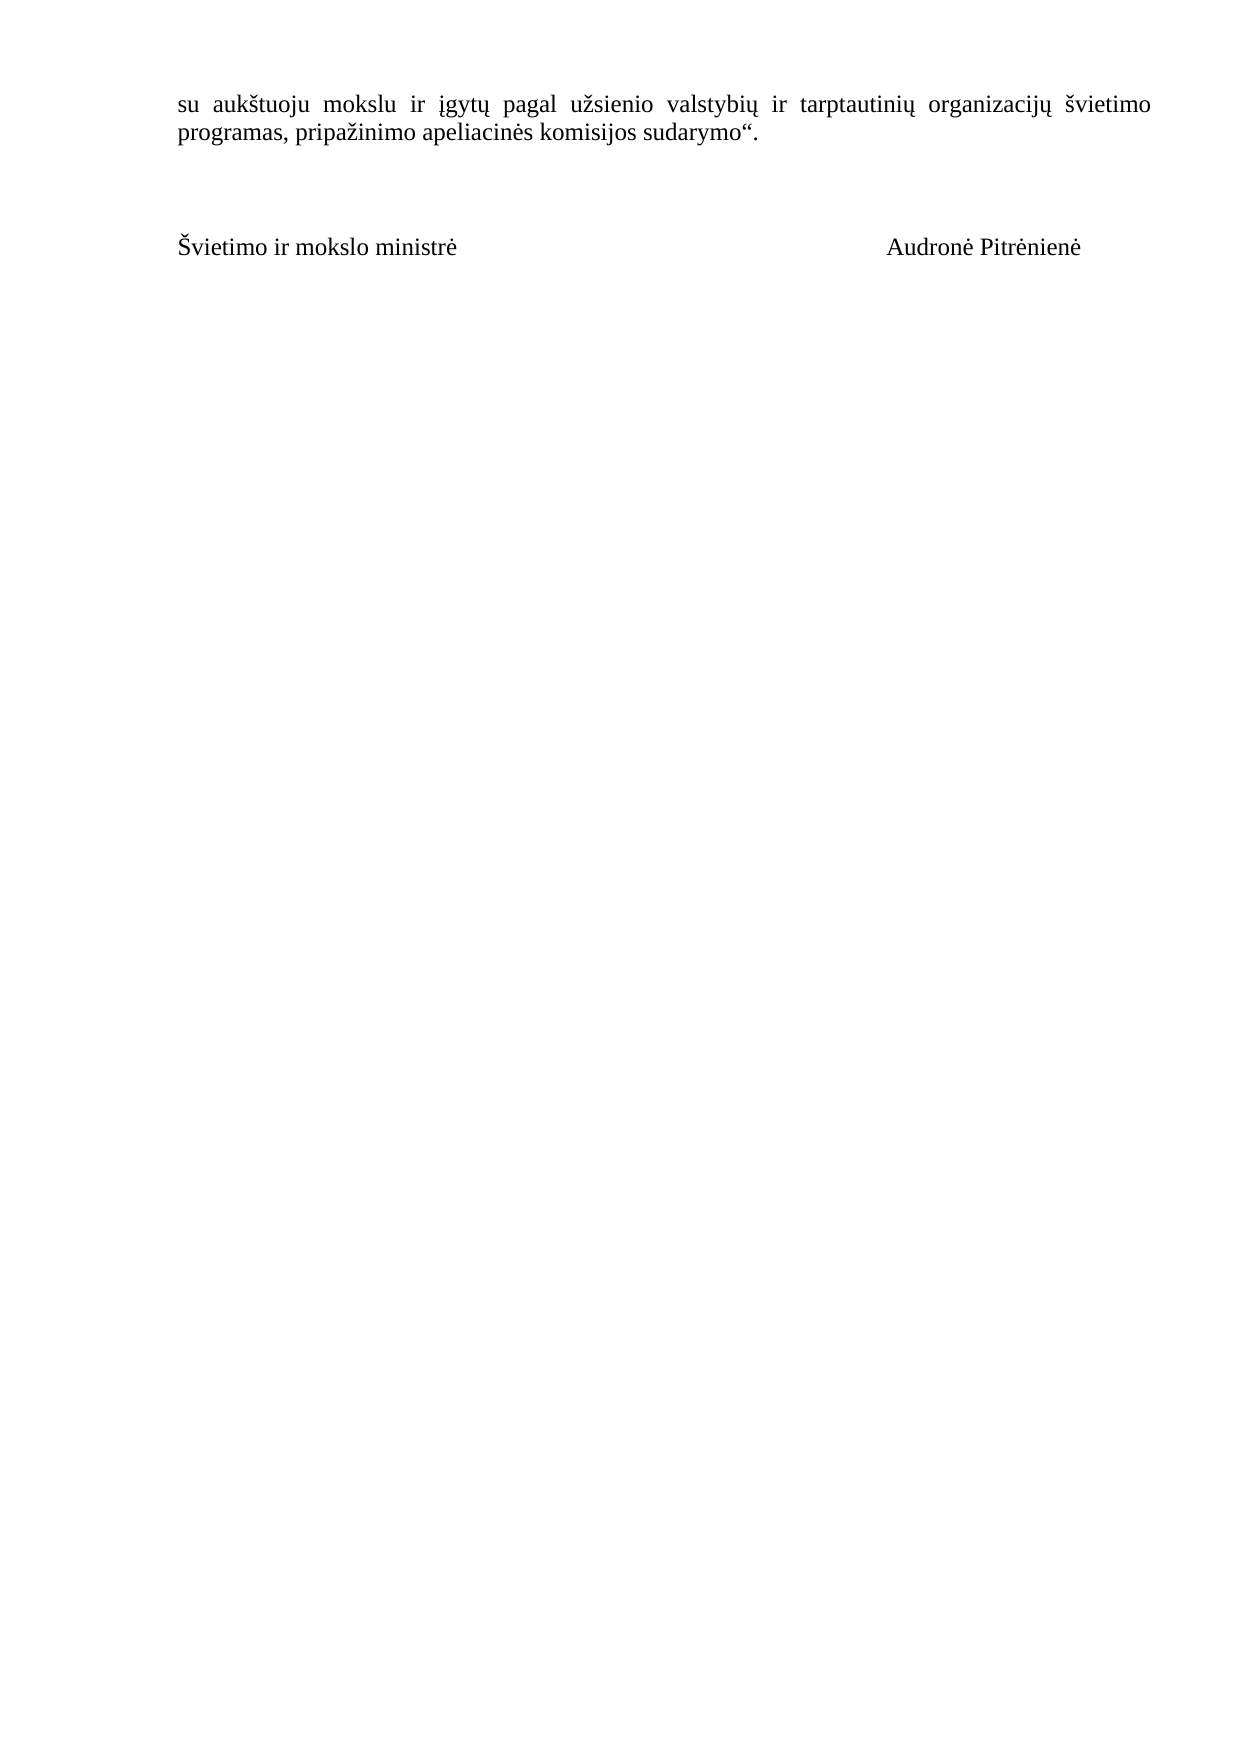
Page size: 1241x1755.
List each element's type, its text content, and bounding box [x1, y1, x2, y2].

text su aukštuoju mokslu ir įgytų pagal užsienio valstybių ir tarptautinių organizacijų švietimo programas, pripažinimo apeliacinės komisijos sudarymo“. [177, 89, 1152, 146]
text Švietimo ir mokslo ministrė Audronė Pitrėnienė [177, 232, 1152, 261]
